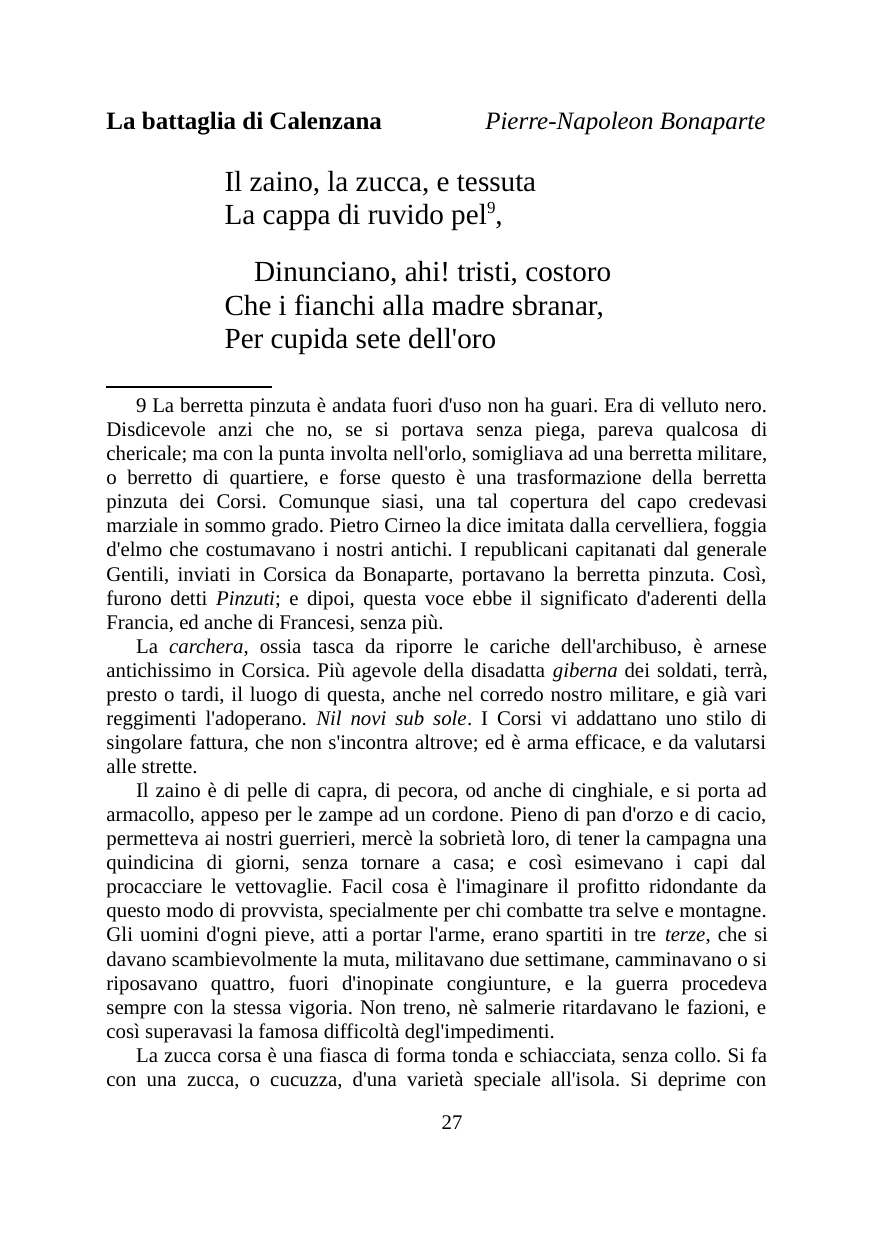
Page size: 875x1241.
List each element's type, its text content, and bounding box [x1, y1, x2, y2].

text Dinunciano, ahi! tristi, costoro Che i fianchi alla madre sbranar, Per cupida sete dell'oro [224, 254, 768, 355]
text Il zaino, la zucca, e tessuta La cappa di ruvido pel, [224, 164, 768, 231]
text La carchera, ossia tasca da riporre le cariche dell'archibuso, è arnese antichissimo in Corsica. Più agevole della disadatta giberna dei soldati, terrà, presto o tardi, il luogo di questa, anche nel corredo nostro militare, e già vari reggimenti l'adoperano. Nil novi sub sole. I Corsi vi addattano uno stilo di singolare fattura, che non s'incontra altrove; ed è arma efficace, e da valutarsi alle strette. [106, 634, 768, 778]
text Il zaino è di pelle di capra, di pecora, od anche di cinghiale, e si porta ad armacollo, appeso per le zampe ad un cordone. Pieno di pan d'orzo e di cacio, permetteva ai nostri guerrieri, mercè la sobrietà loro, di tener la campagna una quindicina di giorni, senza tornare a casa; e così esimevano i capi dal procacciare le vettovaglie. Facil cosa è l'imaginare il profitto ridondante da questo modo di provvista, specialmente per chi combatte tra selve e montagne. Gli uomini d'ogni pieve, atti a portar l'arme, erano spartiti in tre terze, che si davano scambievolmente la muta, militavano due settimane, camminavano o si riposavano quattro, fuori d'inopinate congiunture, e la guerra procedeva sempre con la stessa vigoria. Non treno, nè salmerie ritardavano le fazioni, e così superavasi la famosa difficoltà degl'impedimenti. [106, 778, 768, 1043]
text La zucca corsa è una fiasca di forma tonda e schiacciata, senza collo. Si fa con una zucca, o cucuzza, d'una varietà speciale all'isola. Si deprime con [106, 1043, 768, 1091]
text La berretta pinzuta è andata fuori d'uso non ha guari. Era di velluto nero. Disdicevole anzi che no, se si portava senza piega, pareva qualcosa di chericale; ma con la punta involta nell'orlo, somigliava ad una berretta militare, o berretto di quartiere, e forse questo è una trasformazione della berretta pinzuta dei Corsi. Comunque siasi, una tal copertura del capo credevasi marziale in sommo grado. Pietro Cirneo la dice imitata dalla cervelliera, foggia d'elmo che costumavano i nostri antichi. I republicani capitanati dal generale Gentili, inviati in Corsica da Bonaparte, portavano la berretta pinzuta. Così, furono detti Pinzuti; e dipoi, questa voce ebbe il significato d'aderenti della Francia, ed anche di Francesi, senza più. [106, 393, 768, 634]
